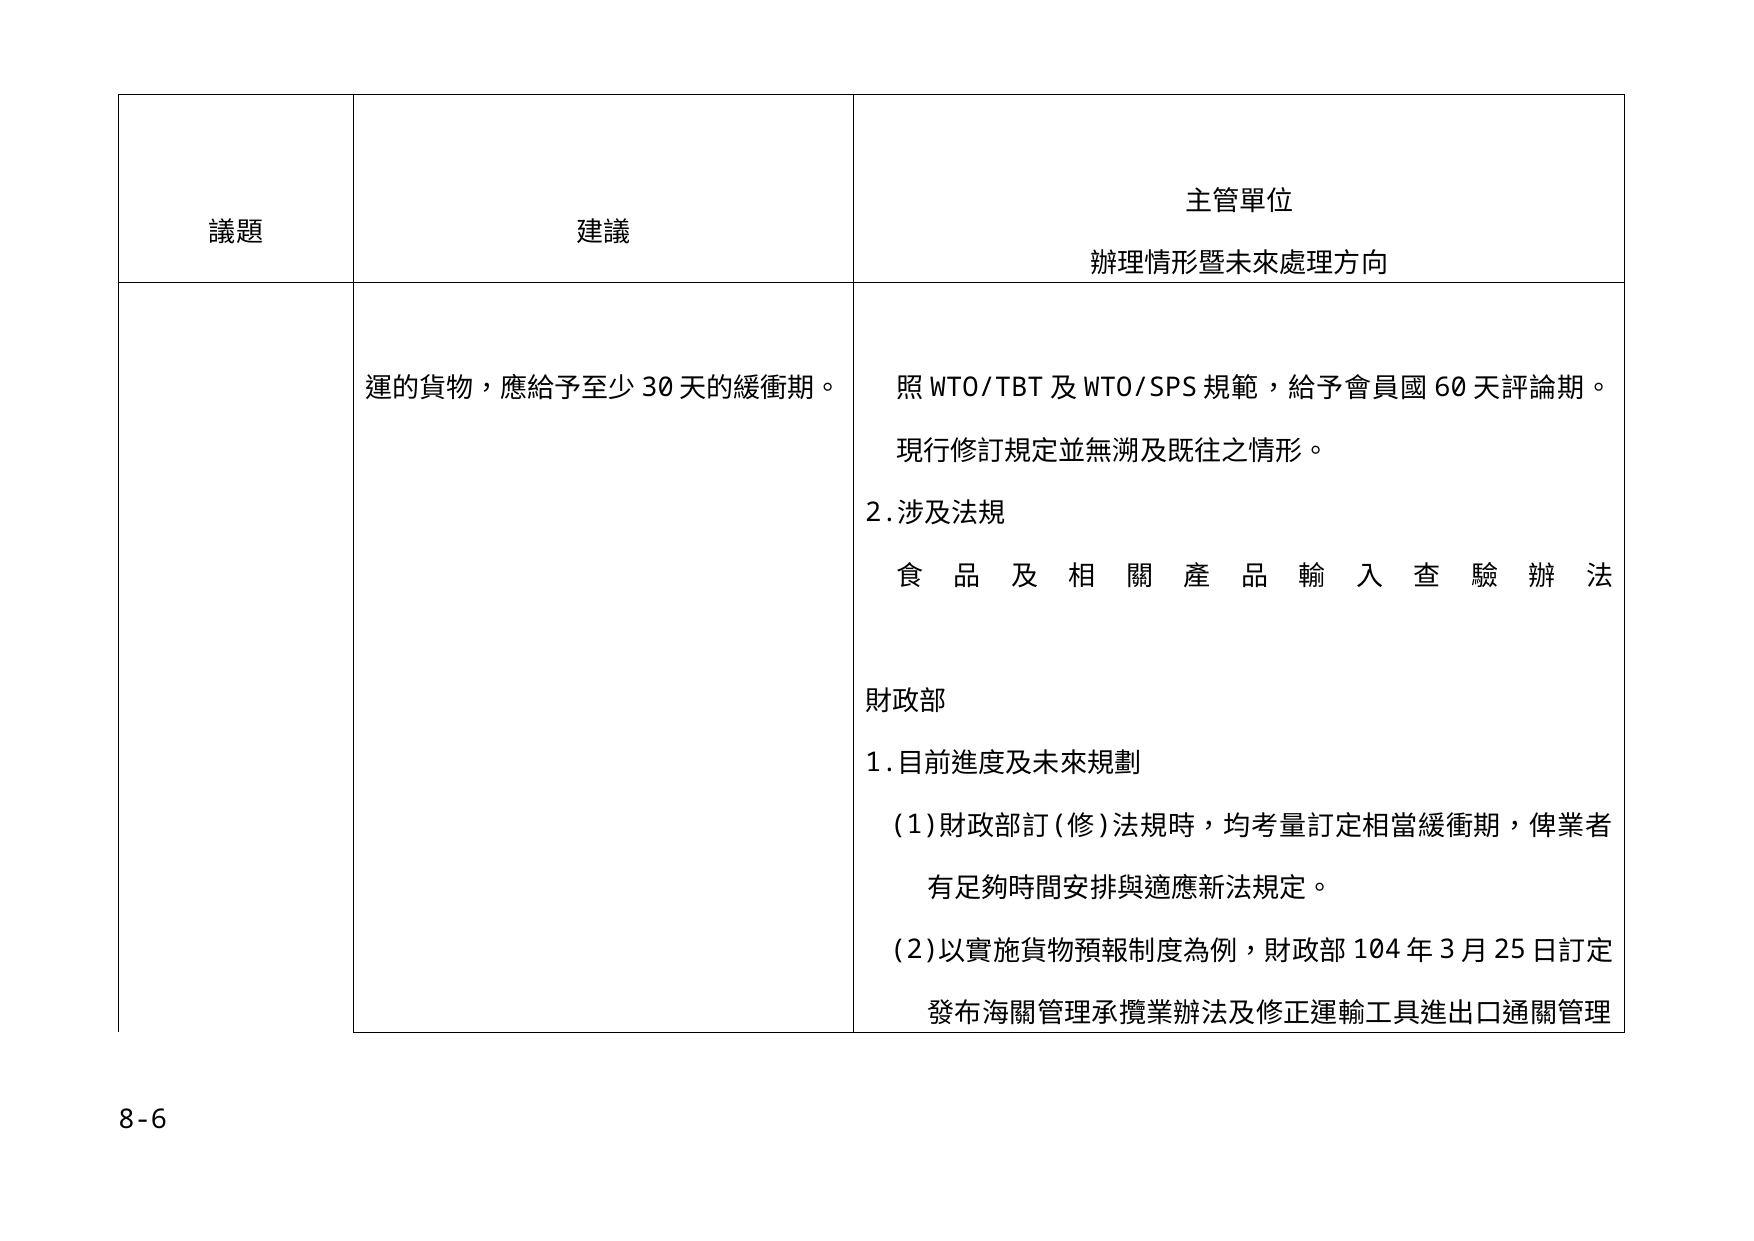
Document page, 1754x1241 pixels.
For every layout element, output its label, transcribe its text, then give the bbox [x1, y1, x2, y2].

table_cell 運的貨物，應給予至少30天的緩衝期。 [354, 283, 853, 1032]
table_cell 照WTO/TBT及WTO/SPS規範，給予會員國60天評論期。現行修訂規定並無溯及既往之情形。 2.涉及法規 食品及相關產品輸入查驗辦法 財政部 1.目前進度及未來規劃 (1)財政部訂(修)法規時，均考量訂定相當緩衝期，俾業者有足夠時間安排與適應新法規定。 (2)以實施貨物預報制度為例，財政部104年3月25日訂定發布海關管理承攬業辦法及修正運輸工具進出口通關管理 [854, 283, 1624, 1032]
table_header 建議 [354, 95, 853, 282]
table_header 主管單位 辦理情形暨未來處理方向 [854, 95, 1624, 282]
table_cell [119, 283, 353, 1032]
table_header 議題 [119, 95, 353, 282]
